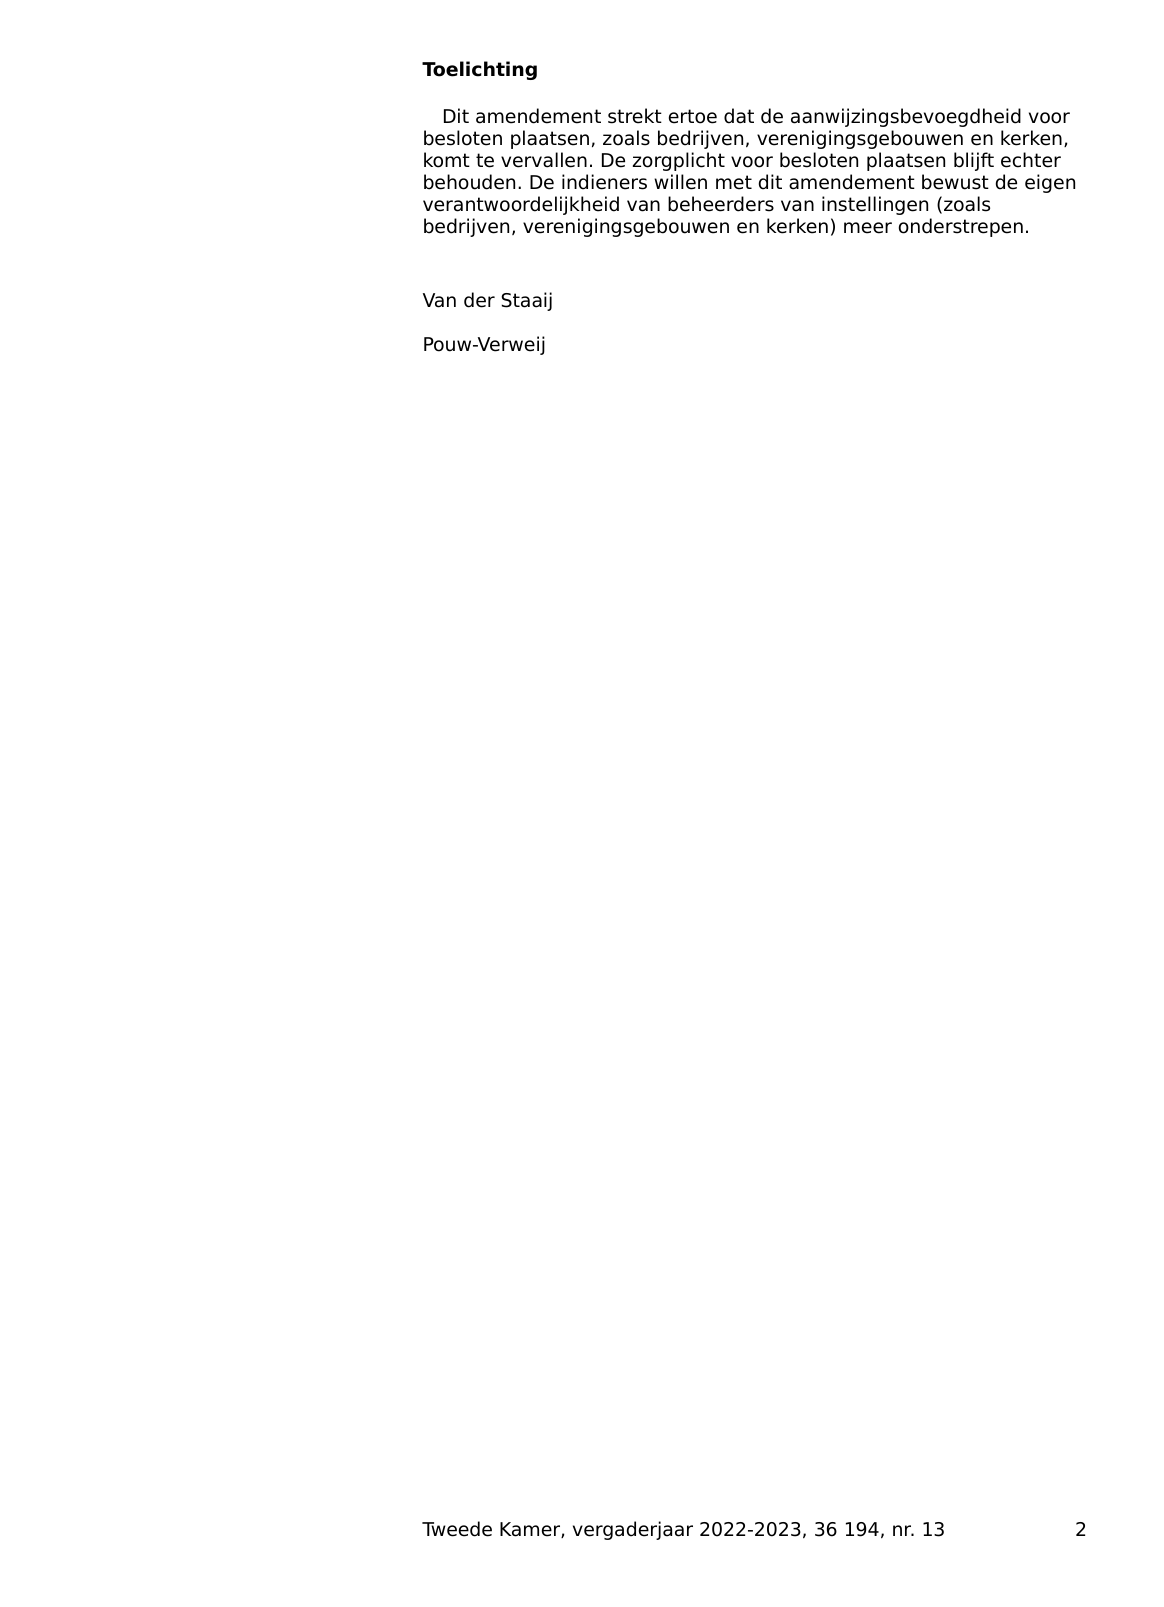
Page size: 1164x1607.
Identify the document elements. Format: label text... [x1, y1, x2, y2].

text Dit amendement strekt ertoe dat de aanwijzingsbevoegdheid voor besloten plaatsen, zoals bedrijven, verenigingsgebouwen en kerken, komt te vervallen. De zorgplicht voor besloten plaatsen blijft echter behouden. De indieners willen met dit amendement bewust de eigen verantwoordelijkheid van beheerders van instellingen (zoals bedrijven, verenigingsgebouwen en kerken) meer onderstrepen. [422, 106, 1087, 238]
subtitle Toelichting [422, 59, 1087, 81]
text Van der Staaij Pouw-Verweij [422, 268, 1087, 356]
